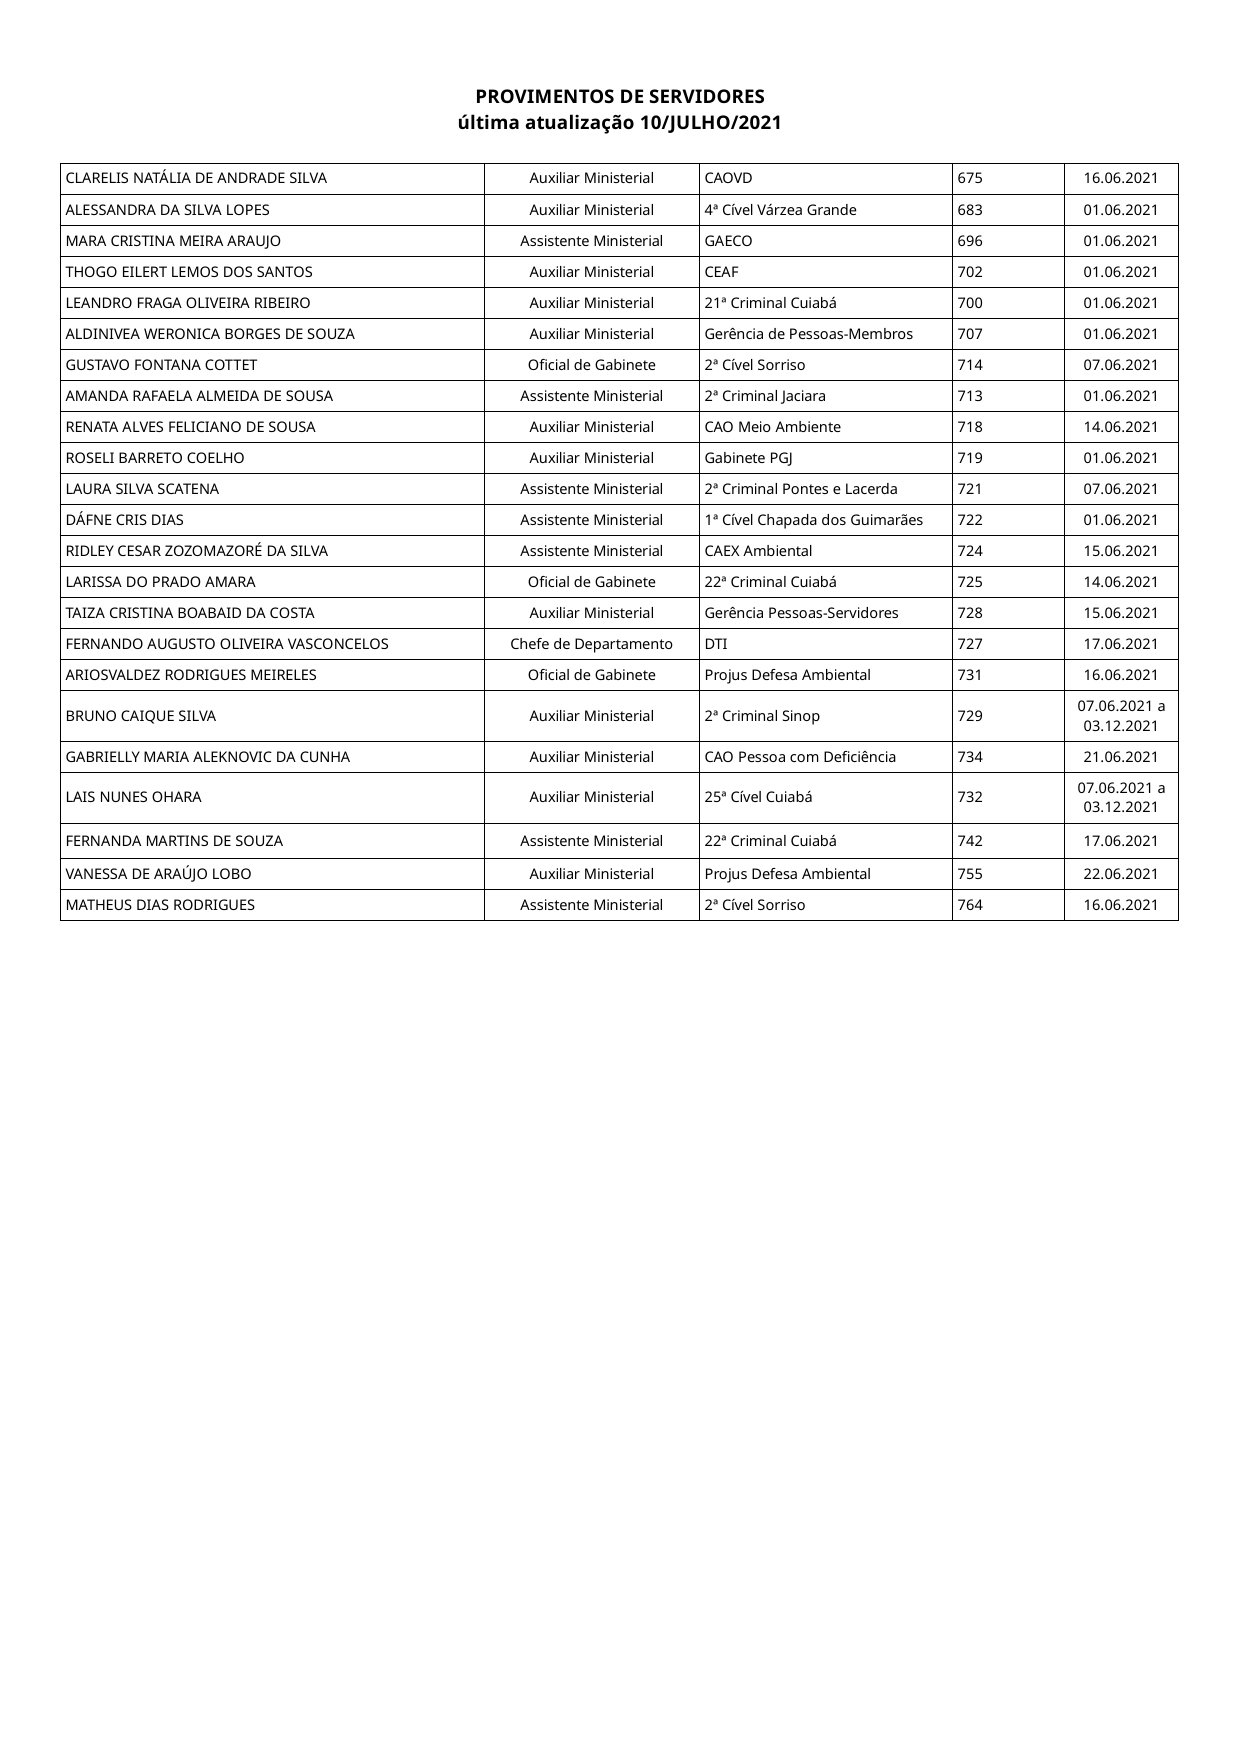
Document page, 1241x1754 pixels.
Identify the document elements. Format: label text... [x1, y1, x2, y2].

table_cell 700 [953, 288, 1064, 318]
table_header Auxiliar Ministerial [485, 164, 699, 194]
table_cell ALDINIVEA WERONICA BORGES DE SOUZA [61, 319, 484, 349]
table_header 675 [953, 164, 1064, 194]
table_cell 683 [953, 195, 1064, 225]
table_cell GUSTAVO FONTANA COTTET [61, 350, 484, 380]
table_cell AMANDA RAFAELA ALMEIDA DE SOUSA [61, 381, 484, 411]
table_cell 07.06.2021 a 03.12.2021 [1065, 773, 1178, 822]
table_cell Projus Defesa Ambiental [700, 859, 952, 889]
table_cell Auxiliar Ministerial [485, 773, 699, 822]
table_cell Gabinete PGJ [700, 443, 952, 473]
table_cell CEAF [700, 257, 952, 287]
table_cell 713 [953, 381, 1064, 411]
table_cell 21ª Criminal Cuiabá [700, 288, 952, 318]
table_cell Auxiliar Ministerial [485, 257, 699, 287]
table_cell Auxiliar Ministerial [485, 742, 699, 772]
table_cell GAECO [700, 226, 952, 256]
table_cell 16.06.2021 [1065, 890, 1178, 920]
table_cell 07.06.2021 [1065, 350, 1178, 380]
table_cell 17.06.2021 [1065, 824, 1178, 858]
table_cell Oficial de Gabinete [485, 350, 699, 380]
table_cell 01.06.2021 [1065, 257, 1178, 287]
table_cell Auxiliar Ministerial [485, 598, 699, 628]
table_cell 22ª Criminal Cuiabá [700, 567, 952, 597]
table_cell TAIZA CRISTINA BOABAID DA COSTA [61, 598, 484, 628]
table_cell 2ª Cível Sorriso [700, 350, 952, 380]
table_cell Auxiliar Ministerial [485, 859, 699, 889]
table_cell 724 [953, 536, 1064, 566]
table_cell Auxiliar Ministerial [485, 319, 699, 349]
table_cell ARIOSVALDEZ RODRIGUES MEIRELES [61, 660, 484, 690]
table_cell RENATA ALVES FELICIANO DE SOUSA [61, 412, 484, 442]
table_cell Assistente Ministerial [485, 824, 699, 858]
table_cell Assistente Ministerial [485, 226, 699, 256]
table_cell Auxiliar Ministerial [485, 195, 699, 225]
table_cell 732 [953, 773, 1064, 822]
table_cell 01.06.2021 [1065, 195, 1178, 225]
text PROVIMENTOS DE SERVIDORES [59, 83, 1181, 109]
table_cell LEANDRO FRAGA OLIVEIRA RIBEIRO [61, 288, 484, 318]
table_cell CAO Pessoa com Deficiência [700, 742, 952, 772]
table_cell Auxiliar Ministerial [485, 691, 699, 741]
table_cell FERNANDO AUGUSTO OLIVEIRA VASCONCELOS [61, 629, 484, 659]
table_cell Assistente Ministerial [485, 381, 699, 411]
table_cell 25ª Cível Cuiabá [700, 773, 952, 822]
table_cell 2ª Criminal Jaciara [700, 381, 952, 411]
table_cell 16.06.2021 [1065, 660, 1178, 690]
table_cell ALESSANDRA DA SILVA LOPES [61, 195, 484, 225]
table_cell 15.06.2021 [1065, 598, 1178, 628]
table_cell 728 [953, 598, 1064, 628]
table_header CAOVD [700, 164, 952, 194]
table_cell 718 [953, 412, 1064, 442]
table_cell VANESSA DE ARAÚJO LOBO [61, 859, 484, 889]
table_cell Assistente Ministerial [485, 536, 699, 566]
table_cell 01.06.2021 [1065, 443, 1178, 473]
table_cell Chefe de Departamento [485, 629, 699, 659]
table_cell 07.06.2021 a 03.12.2021 [1065, 691, 1178, 741]
table_cell 731 [953, 660, 1064, 690]
table_cell Gerência Pessoas-Servidores [700, 598, 952, 628]
table_cell 22.06.2021 [1065, 859, 1178, 889]
table_cell FERNANDA MARTINS DE SOUZA [61, 824, 484, 858]
table_cell 01.06.2021 [1065, 226, 1178, 256]
table_cell Oficial de Gabinete [485, 660, 699, 690]
table_cell 722 [953, 505, 1064, 535]
table_cell 21.06.2021 [1065, 742, 1178, 772]
table_cell CAO Meio Ambiente [700, 412, 952, 442]
table_header 16.06.2021 [1065, 164, 1178, 194]
table_cell 721 [953, 474, 1064, 504]
table_cell Assistente Ministerial [485, 505, 699, 535]
table_cell 1ª Cível Chapada dos Guimarães [700, 505, 952, 535]
table_cell Assistente Ministerial [485, 890, 699, 920]
table_cell 2ª Criminal Pontes e Lacerda [700, 474, 952, 504]
table_cell 22ª Criminal Cuiabá [700, 824, 952, 858]
table_cell 734 [953, 742, 1064, 772]
text última atualização 10/JULHO/2021 [59, 109, 1181, 135]
table_cell MARA CRISTINA MEIRA ARAUJO [61, 226, 484, 256]
table_cell 4ª Cível Várzea Grande [700, 195, 952, 225]
table_cell CAEX Ambiental [700, 536, 952, 566]
table_cell RIDLEY CESAR ZOZOMAZORÉ DA SILVA [61, 536, 484, 566]
table_cell 01.06.2021 [1065, 288, 1178, 318]
table_cell 725 [953, 567, 1064, 597]
table_cell 707 [953, 319, 1064, 349]
table_cell 2ª Cível Sorriso [700, 890, 952, 920]
table_cell DÁFNE CRIS DIAS [61, 505, 484, 535]
table_cell 719 [953, 443, 1064, 473]
table_cell LAURA SILVA SCATENA [61, 474, 484, 504]
table_cell 17.06.2021 [1065, 629, 1178, 659]
table_cell 01.06.2021 [1065, 381, 1178, 411]
table_cell 742 [953, 824, 1064, 858]
table_cell 07.06.2021 [1065, 474, 1178, 504]
table_cell BRUNO CAIQUE SILVA [61, 691, 484, 741]
table_cell 714 [953, 350, 1064, 380]
table_cell 702 [953, 257, 1064, 287]
table_cell 2ª Criminal Sinop [700, 691, 952, 741]
table_cell 14.06.2021 [1065, 412, 1178, 442]
table_cell Auxiliar Ministerial [485, 443, 699, 473]
table_cell ROSELI BARRETO COELHO [61, 443, 484, 473]
table_cell GABRIELLY MARIA ALEKNOVIC DA CUNHA [61, 742, 484, 772]
table_cell LAIS NUNES OHARA [61, 773, 484, 822]
table_cell LARISSA DO PRADO AMARA [61, 567, 484, 597]
table_cell 727 [953, 629, 1064, 659]
table_cell 14.06.2021 [1065, 567, 1178, 597]
table_cell Projus Defesa Ambiental [700, 660, 952, 690]
table_cell Oficial de Gabinete [485, 567, 699, 597]
table_cell 755 [953, 859, 1064, 889]
table_cell 729 [953, 691, 1064, 741]
table_cell Auxiliar Ministerial [485, 412, 699, 442]
table_cell Auxiliar Ministerial [485, 288, 699, 318]
table_cell MATHEUS DIAS RODRIGUES [61, 890, 484, 920]
table_cell 01.06.2021 [1065, 319, 1178, 349]
table_cell Gerência de Pessoas-Membros [700, 319, 952, 349]
table_cell 764 [953, 890, 1064, 920]
table_header CLARELIS NATÁLIA DE ANDRADE SILVA [61, 164, 484, 194]
table_cell THOGO EILERT LEMOS DOS SANTOS [61, 257, 484, 287]
table_cell 696 [953, 226, 1064, 256]
table_cell Assistente Ministerial [485, 474, 699, 504]
table_cell 15.06.2021 [1065, 536, 1178, 566]
table_cell DTI [700, 629, 952, 659]
table_cell 01.06.2021 [1065, 505, 1178, 535]
